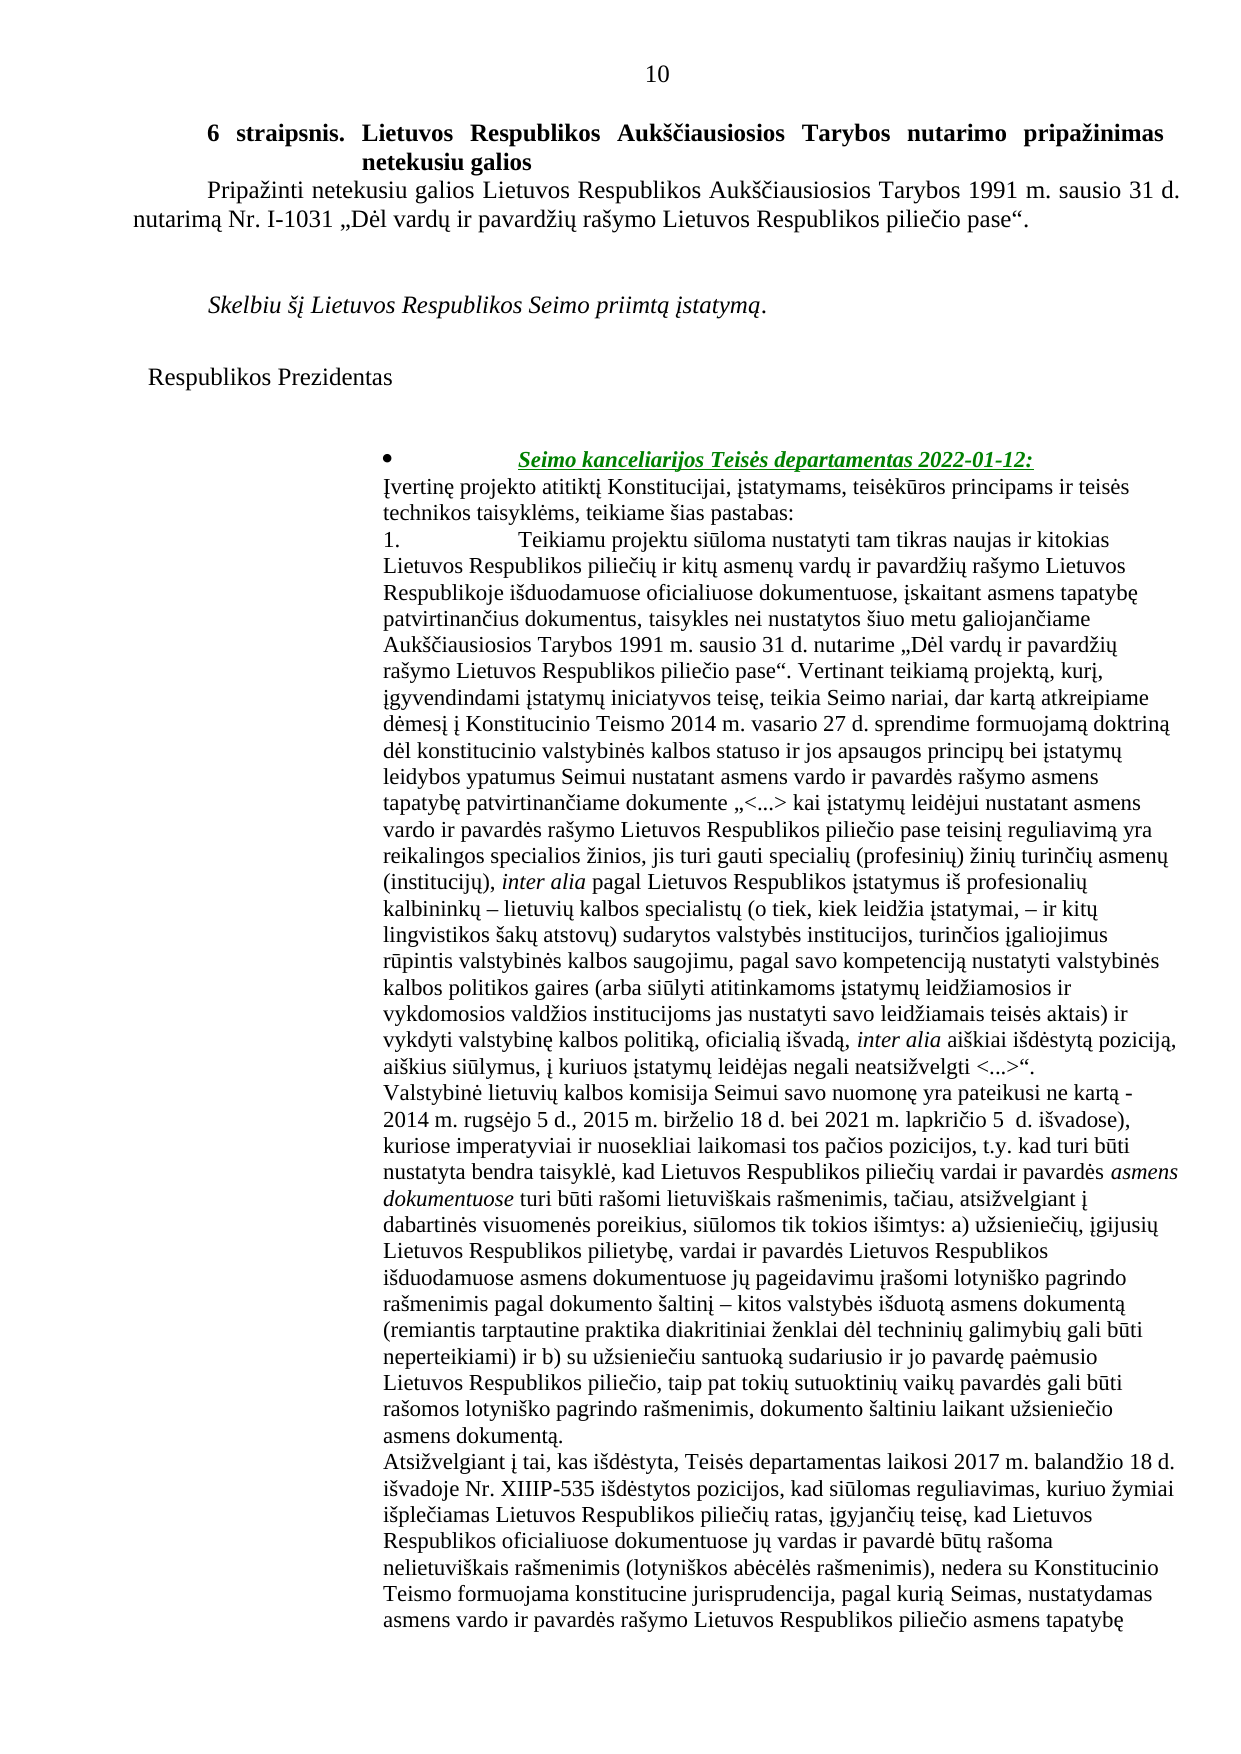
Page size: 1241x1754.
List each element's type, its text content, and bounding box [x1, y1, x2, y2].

text Įvertinę projekto atitiktį Konstitucijai, įstatymams, teisėkūros principams ir teisės technikos taisyklėms, teikiame šias pastabas: [383, 473, 1181, 526]
text Respublikos Prezidentas [148, 362, 1181, 391]
text Skelbiu šį Lietuvos Respublikos Seimo priimtą įstatymą. [133, 291, 1181, 319]
text Atsižvelgiant į tai, kas išdėstyta, Teisės departamentas laikosi 2017 m. balandžio 18 d. išvadoje Nr. XIIIP-535 išdėstytos pozicijos, kad siūlomas reguliavimas, kuriuo žymiai išplečiamas Lietuvos Respublikos piliečių ratas, įgyjančių teisę, kad Lietuvos Respublikos oficialiuose dokumentuose jų vardas ir pavardė būtų rašoma nelietuviškais rašmenimis (lotyniškos abėcėlės rašmenimis), nedera su Konstitucinio Teismo formuojama konstitucine jurisprudencija, pagal kurią Seimas, nustatydamas asmens vardo ir pavardės rašymo Lietuvos Respublikos piliečio asmens tapatybę [383, 1448, 1181, 1633]
text Valstybinė lietuvių kalbos komisija Seimui savo nuomonę yra pateikusi ne kartą - 2014 m. rugsėjo 5 d., 2015 m. birželio 18 d. bei 2021 m. lapkričio 5 d. išvadose), kuriose imperatyviai ir nuosekliai laikomasi tos pačios pozicijos, t.y. kad turi būti nustatyta bendra taisyklė, kad Lietuvos Respublikos piliečių vardai ir pavardės asmens dokumentuose turi būti rašomi lietuviškais rašmenimis, tačiau, atsižvelgiant į dabartinės visuomenės poreikius, siūlomos tik tokios išimtys: a) užsieniečių, įgijusių Lietuvos Respublikos pilietybę, vardai ir pavardės Lietuvos Respublikos išduodamuose asmens dokumentuose jų pageidavimu įrašomi lotyniško pagrindo rašmenimis pagal dokumento šaltinį – kitos valstybės išduotą asmens dokumentą (remiantis tarptautine praktika diakritiniai ženklai dėl techninių galimybių gali būti neperteikiami) ir b) su užsieniečiu santuoką sudariusio ir jo pavardę paėmusio Lietuvos Respublikos piliečio, taip pat tokių sutuoktinių vaikų pavardės gali būti rašomos lotyniško pagrindo rašmenimis, dokumento šaltiniu laikant užsieniečio asmens dokumentą. [383, 1079, 1181, 1448]
text 1. Teikiamu projektu siūloma nustatyti tam tikras naujas ir kitokias Lietuvos Respublikos piliečių ir kitų asmenų vardų ir pavardžių rašymo Lietuvos Respublikoje išduodamuose oficialiuose dokumentuose, įskaitant asmens tapatybę patvirtinančius dokumentus, taisykles nei nustatytos šiuo metu galiojančiame Aukščiausiosios Tarybos 1991 m. sausio 31 d. nutarime „Dėl vardų ir pavardžių rašymo Lietuvos Respublikos piliečio pase“. Vertinant teikiamą projektą, kurį, įgyvendindami įstatymų iniciatyvos teisę, teikia Seimo nariai, dar kartą atkreipiame dėmesį į Konstitucinio Teismo 2014 m. vasario 27 d. sprendime formuojamą doktriną dėl konstitucinio valstybinės kalbos statuso ir jos apsaugos principų bei įstatymų leidybos ypatumus Seimui nustatant asmens vardo ir pavardės rašymo asmens tapatybę patvirtinančiame dokumente „<...> kai įstatymų leidėjui nustatant asmens vardo ir pavardės rašymo Lietuvos Respublikos piliečio pase teisinį reguliavimą yra reikalingos specialios žinios, jis turi gauti specialių (profesinių) žinių turinčių asmenų (institucijų), inter alia pagal Lietuvos Respublikos įstatymus iš profesionalių kalbininkų – lietuvių kalbos specialistų (o tiek, kiek leidžia įstatymai, – ir kitų lingvistikos šakų atstovų) sudarytos valstybės institucijos, turinčios įgaliojimus rūpintis valstybinės kalbos saugojimu, pagal savo kompetenciją nustatyti valstybinės kalbos politikos gaires (arba siūlyti atitinkamoms įstatymų leidžiamosios ir vykdomosios valdžios institucijoms jas nustatyti savo leidžiamais teisės aktais) ir vykdyti valstybinę kalbos politiką, oficialią išvadą, inter alia aiškiai išdėstytą poziciją, aiškius siūlymus, į kuriuos įstatymų leidėjas negali neatsižvelgti <...>“. [383, 526, 1181, 1079]
list Seimo kanceliarijos Teisės departamentas 2022-01-12: [383, 446, 1181, 473]
text 6 straipsnis. Lietuvos Respublikos Aukščiausiosios Tarybos nutarimo pripažinimas netekusiu galios [133, 118, 1181, 176]
text Pripažinti netekusiu galios Lietuvos Respublikos Aukščiausiosios Tarybos 1991 m. sausio 31 d. nutarimą Nr. I-1031 „Dėl vardų ir pavardžių rašymo Lietuvos Respublikos piliečio pase“. [133, 176, 1181, 233]
